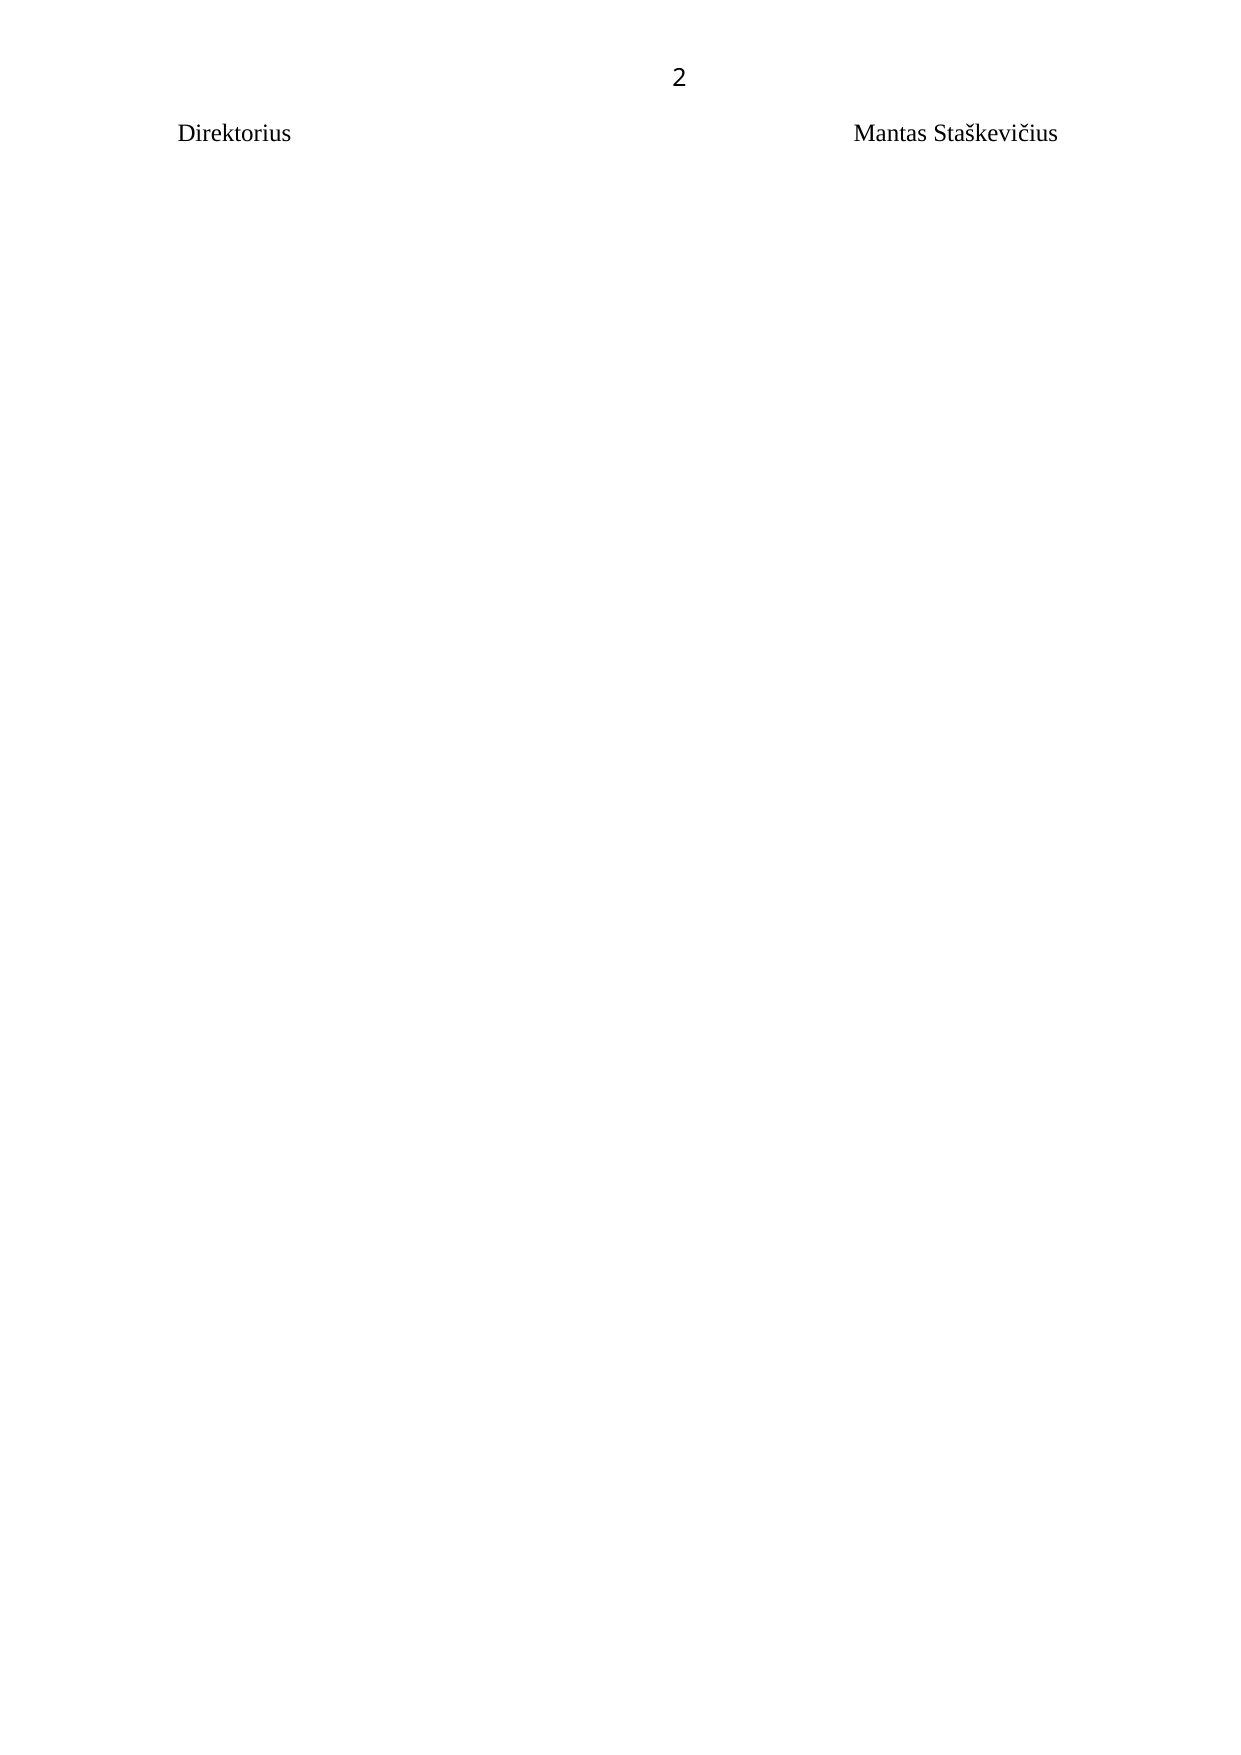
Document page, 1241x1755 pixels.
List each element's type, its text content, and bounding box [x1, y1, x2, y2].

text Direktorius Mantas Staškevičius [177, 118, 1181, 147]
